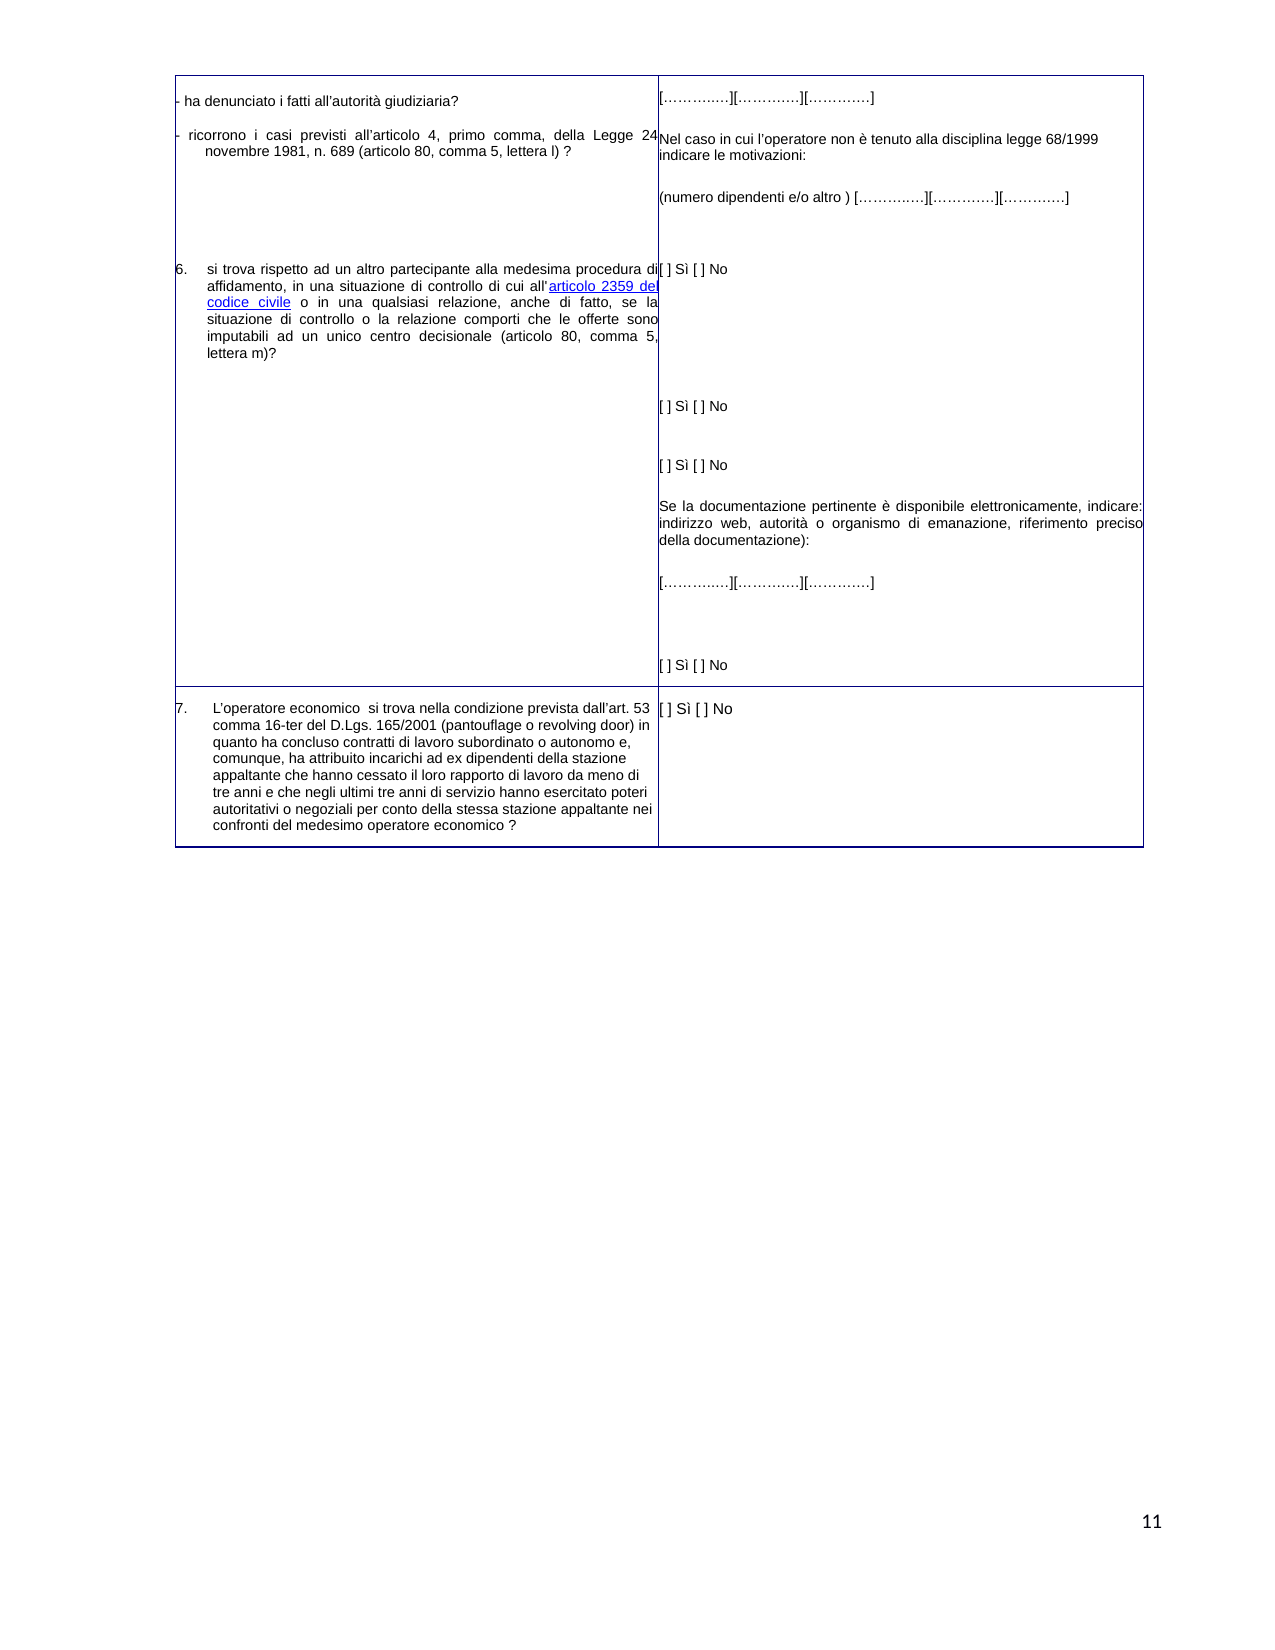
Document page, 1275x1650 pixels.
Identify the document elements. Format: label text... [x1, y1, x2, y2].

table_cell [………..…][……….…][……….…] Nel caso in cui l’operatore non è tenuto alla disciplina legge 68/1999 indicare le motivazioni: (numero dipendenti e/o altro ) [………..…][……….…][……….…] [ ] Sì [ ] No [ ] Sì [ ] No [ ] Sì [ ] No Se la documentazione pertinente è disponibile elettronicamente, indicare: indirizzo web, autorità o organismo di emanazione, riferimento preciso della documentazione): [………..…][……….…][……….…] [ ] Sì [ ] No [659, 76, 1143, 686]
table_cell L’operatore economico si trova nella condizione prevista dall’art. 53 comma 16-ter del D.Lgs. 165/2001 (pantouflage o revolving door) in quanto ha concluso contratti di lavoro subordinato o autonomo e, comunque, ha attribuito incarichi ad ex dipendenti della stazione appaltante che hanno cessato il loro rapporto di lavoro da meno di tre anni e che negli ultimi tre anni di servizio hanno esercitato poteri autoritativi o negoziali per conto della stessa stazione appaltante nei confronti del medesimo operatore economico ? [176, 687, 658, 846]
table_cell [ ] Sì [ ] No [659, 687, 1143, 846]
table_cell - ha denunciato i fatti all’autorità giudiziaria? - ricorrono i casi previsti all’articolo 4, primo comma, della Legge 24 novembre 1981, n. 689 (articolo 80, comma 5, lettera l) ? si trova rispetto ad un altro partecipante alla medesima procedura di affidamento, in una situazione di controllo di cui all'articolo 2359 del codice civile o in una qualsiasi relazione, anche di fatto, se la situazione di controllo o la relazione comporti che le offerte sono imputabili ad un unico centro decisionale (articolo 80, comma 5, lettera m)? [176, 76, 658, 686]
